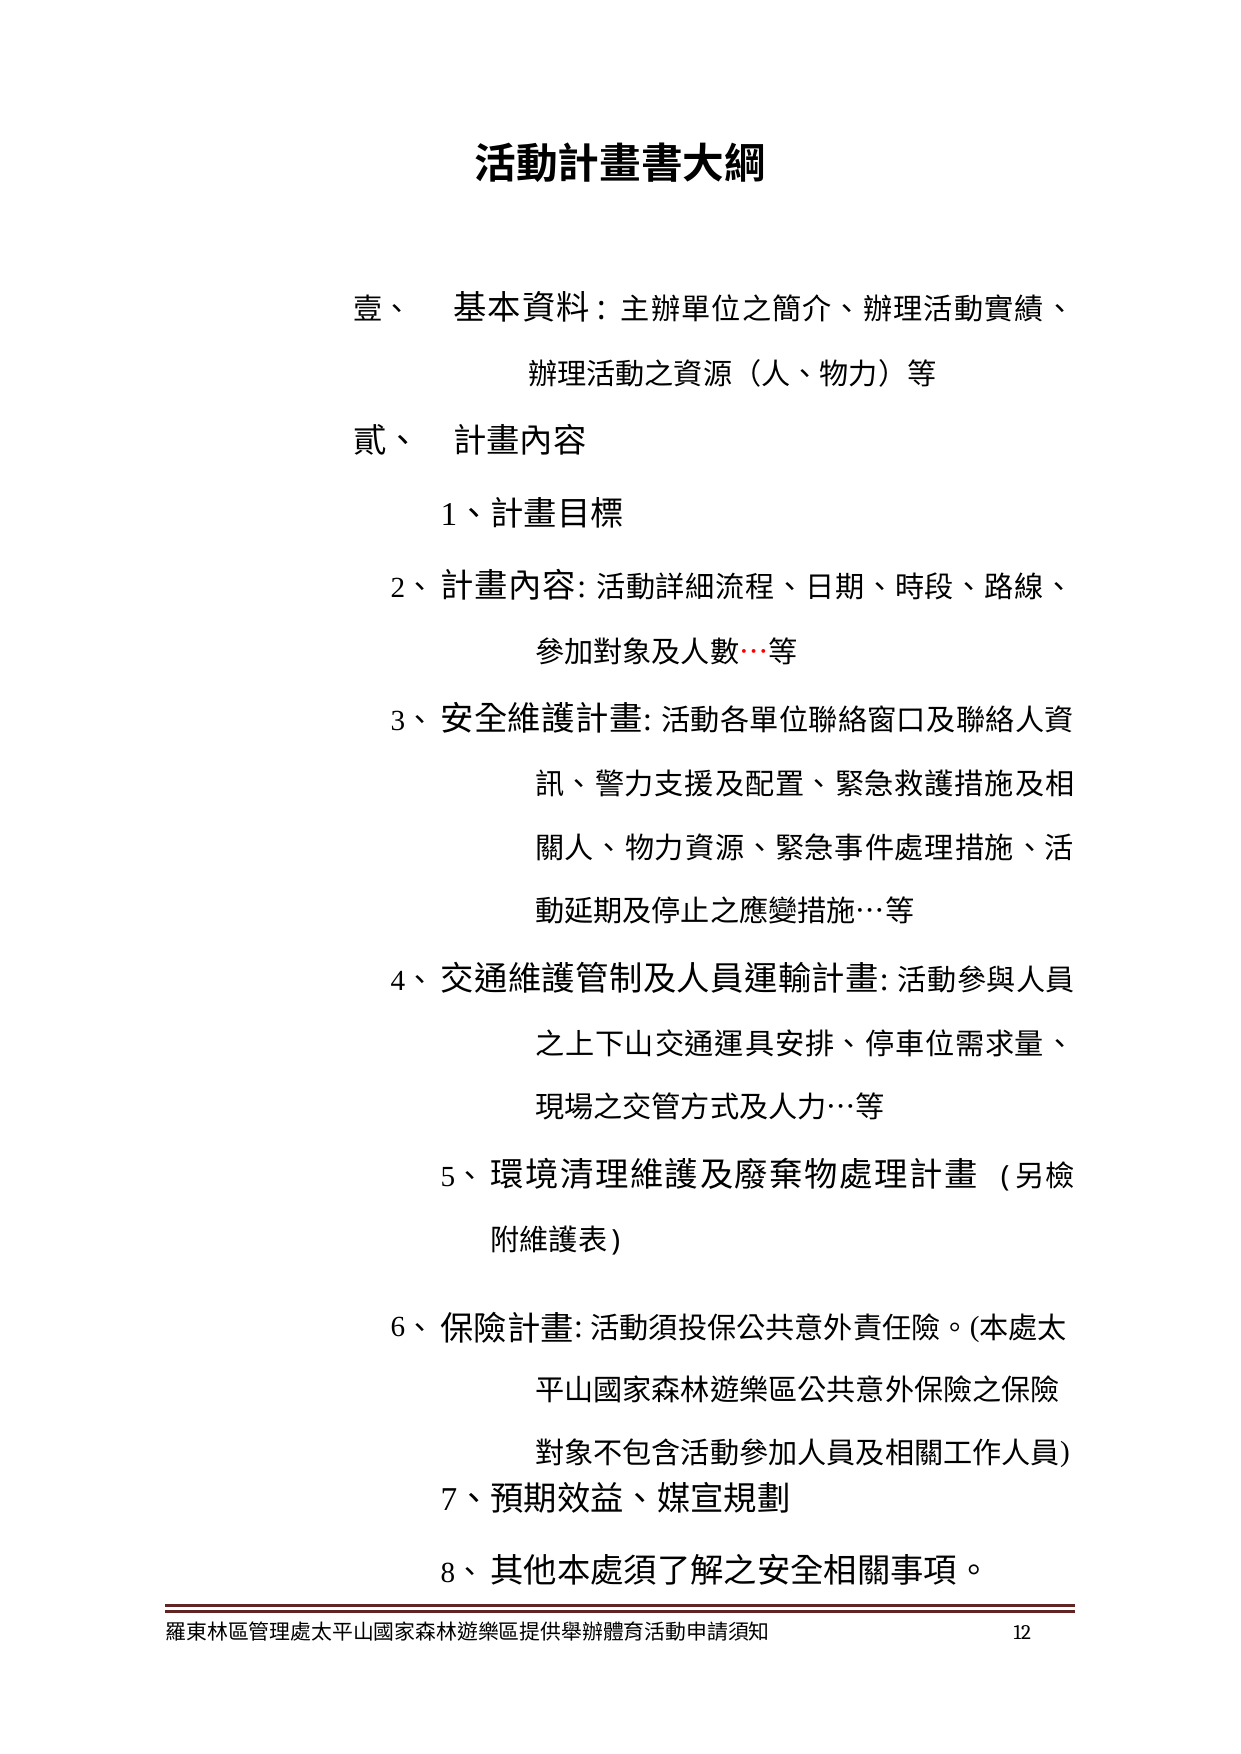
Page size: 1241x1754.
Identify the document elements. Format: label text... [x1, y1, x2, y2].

text 活動計畫書大綱 [165, 130, 1075, 190]
list 環境清理維護及廢棄物處理計畫 (另檢附維護表) [440, 1147, 1075, 1259]
list 安全維護計畫: 活動各單位聯絡窗口及聯絡人資訊、警力支援及配置、緊急救護措施及相關人、物力資源、緊急事件處理措施、活動延期及停止之應變措施…等 [390, 692, 1075, 930]
list 交通維護管制及人員運輸計畫: 活動參與人員之上下山交通運具安排、停車位需求量、現場之交管方式及人力…等 [390, 951, 1075, 1126]
list 基本資料: 主辦單位之簡介、辦理活動實績、辦理活動之資源（人、物力）等 [353, 281, 1075, 393]
list 計畫內容: 活動詳細流程、日期、時段、路線、參加對象及人數…等 [390, 559, 1075, 670]
list 計畫內容 [353, 414, 1075, 462]
list 保險計畫: 活動須投保公共意外責任險。(本處太平山國家森林遊樂區公共意外保險之保險對象不包含活動參加人員及相關工作人員) [390, 1284, 1075, 1471]
list 預期效益、媒宣規劃 [440, 1471, 1075, 1519]
list 計畫目標 [440, 486, 1075, 535]
list 其他本處須了解之安全相關事項。 [440, 1543, 1075, 1592]
